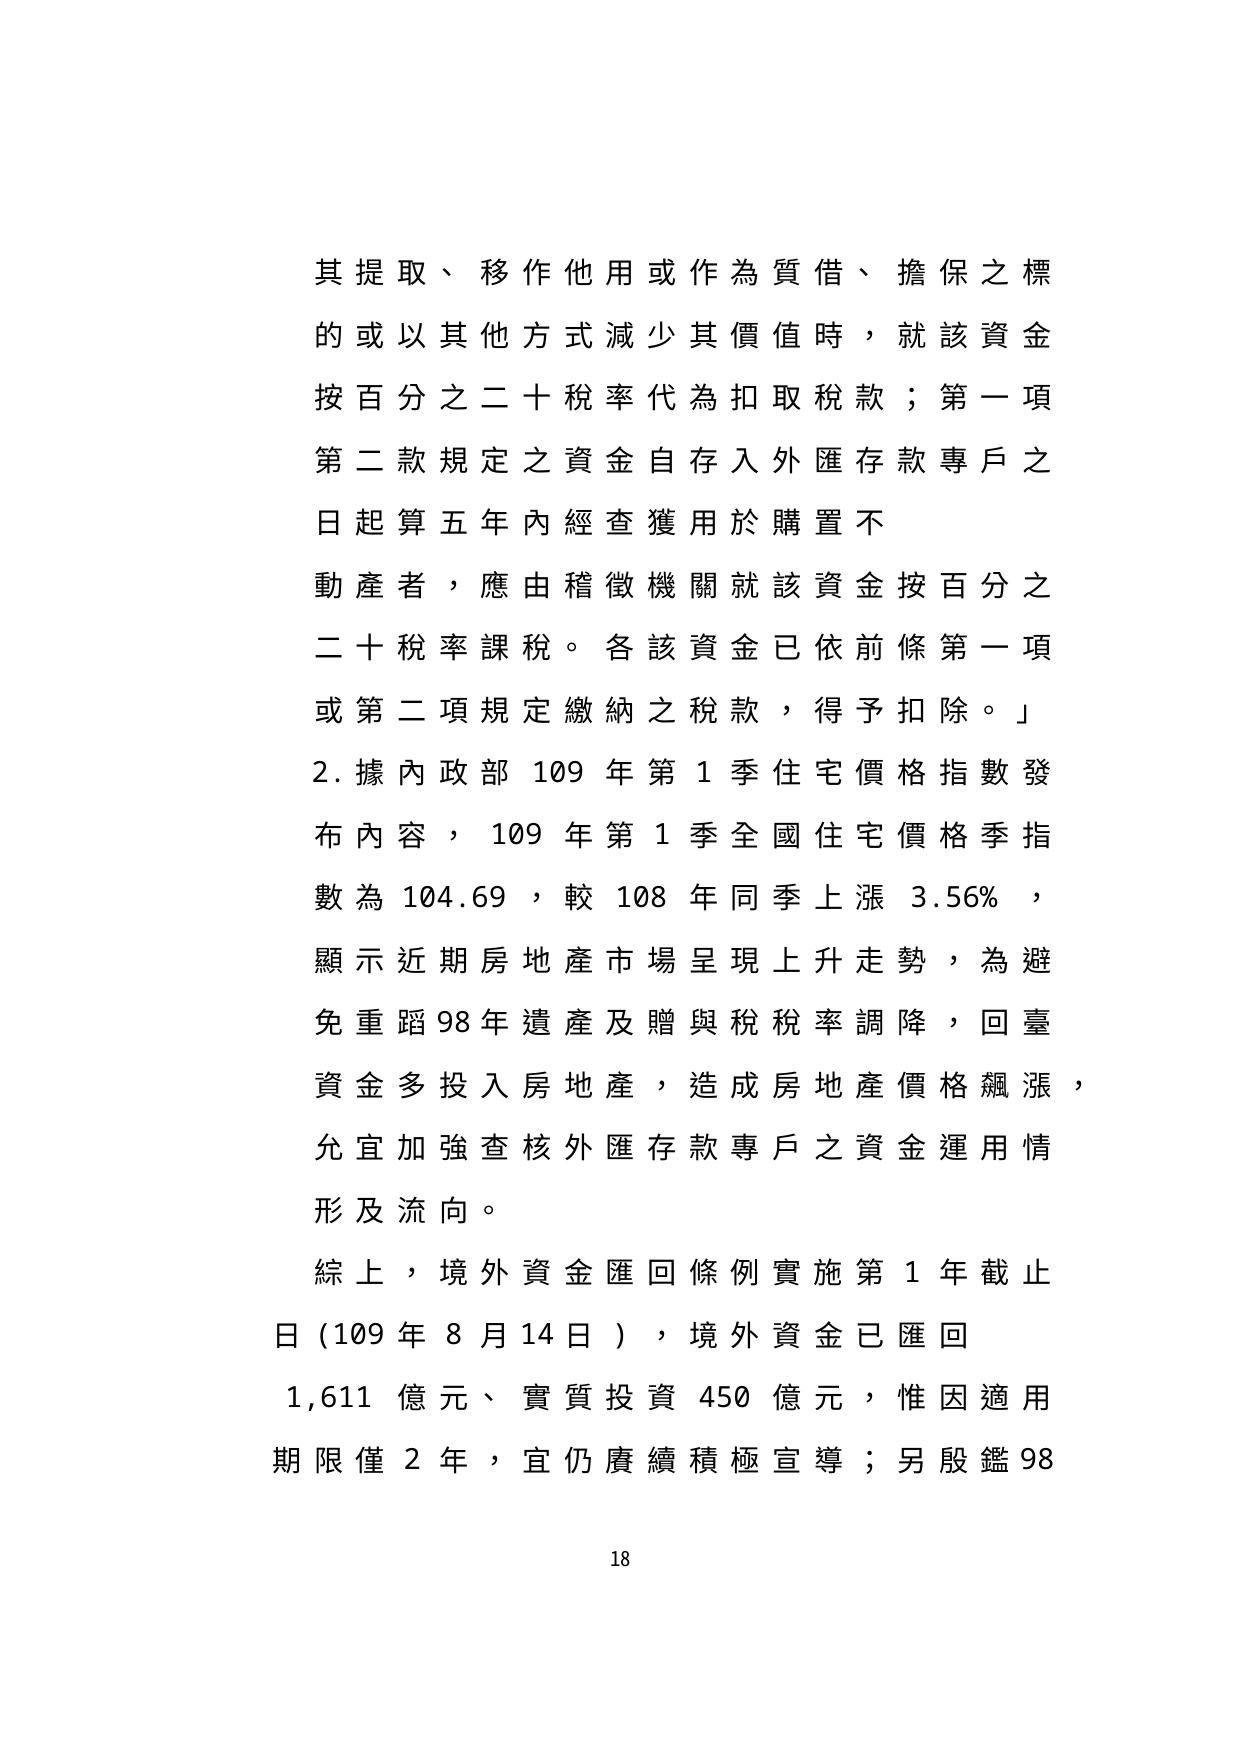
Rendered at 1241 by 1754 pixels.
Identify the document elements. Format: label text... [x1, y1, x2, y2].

text 綜上，境外資金匯回條例實施第1年截止日(109年8月14日)，境外資金已匯回1,611億元、實質投資450億元，惟因適用期限僅2年，宜仍賡續積極宣導；另殷鑑98 [242, 1229, 1058, 1479]
text 2.據內政部109年第1季住宅價格指數發布內容，109年第1季全國住宅價格季指數為104.69，較108年同季上漲3.56%，顯示近期房地產市場呈現上升走勢，為避免重蹈98年遺產及贈與稅稅率調降，回臺資金多投入房地產，造成房地產價格飆漲，允宜加強查核外匯存款專戶之資金運用情形及流向。 [271, 729, 1058, 1229]
text 其提取、移作他用或作為質借、擔保之標的或以其他方式減少其價值時，就該資金按百分之二十稅率代為扣取稅款；第一項第二款規定之資金自存入外匯存款專戶之日起算五年內經查獲用於購置不 動產者，應由稽徵機關就該資金按百分之二十稅率課稅。各該資金已依前條第一項或第二項規定繳納之稅款，得予扣除。」 [271, 229, 1058, 729]
